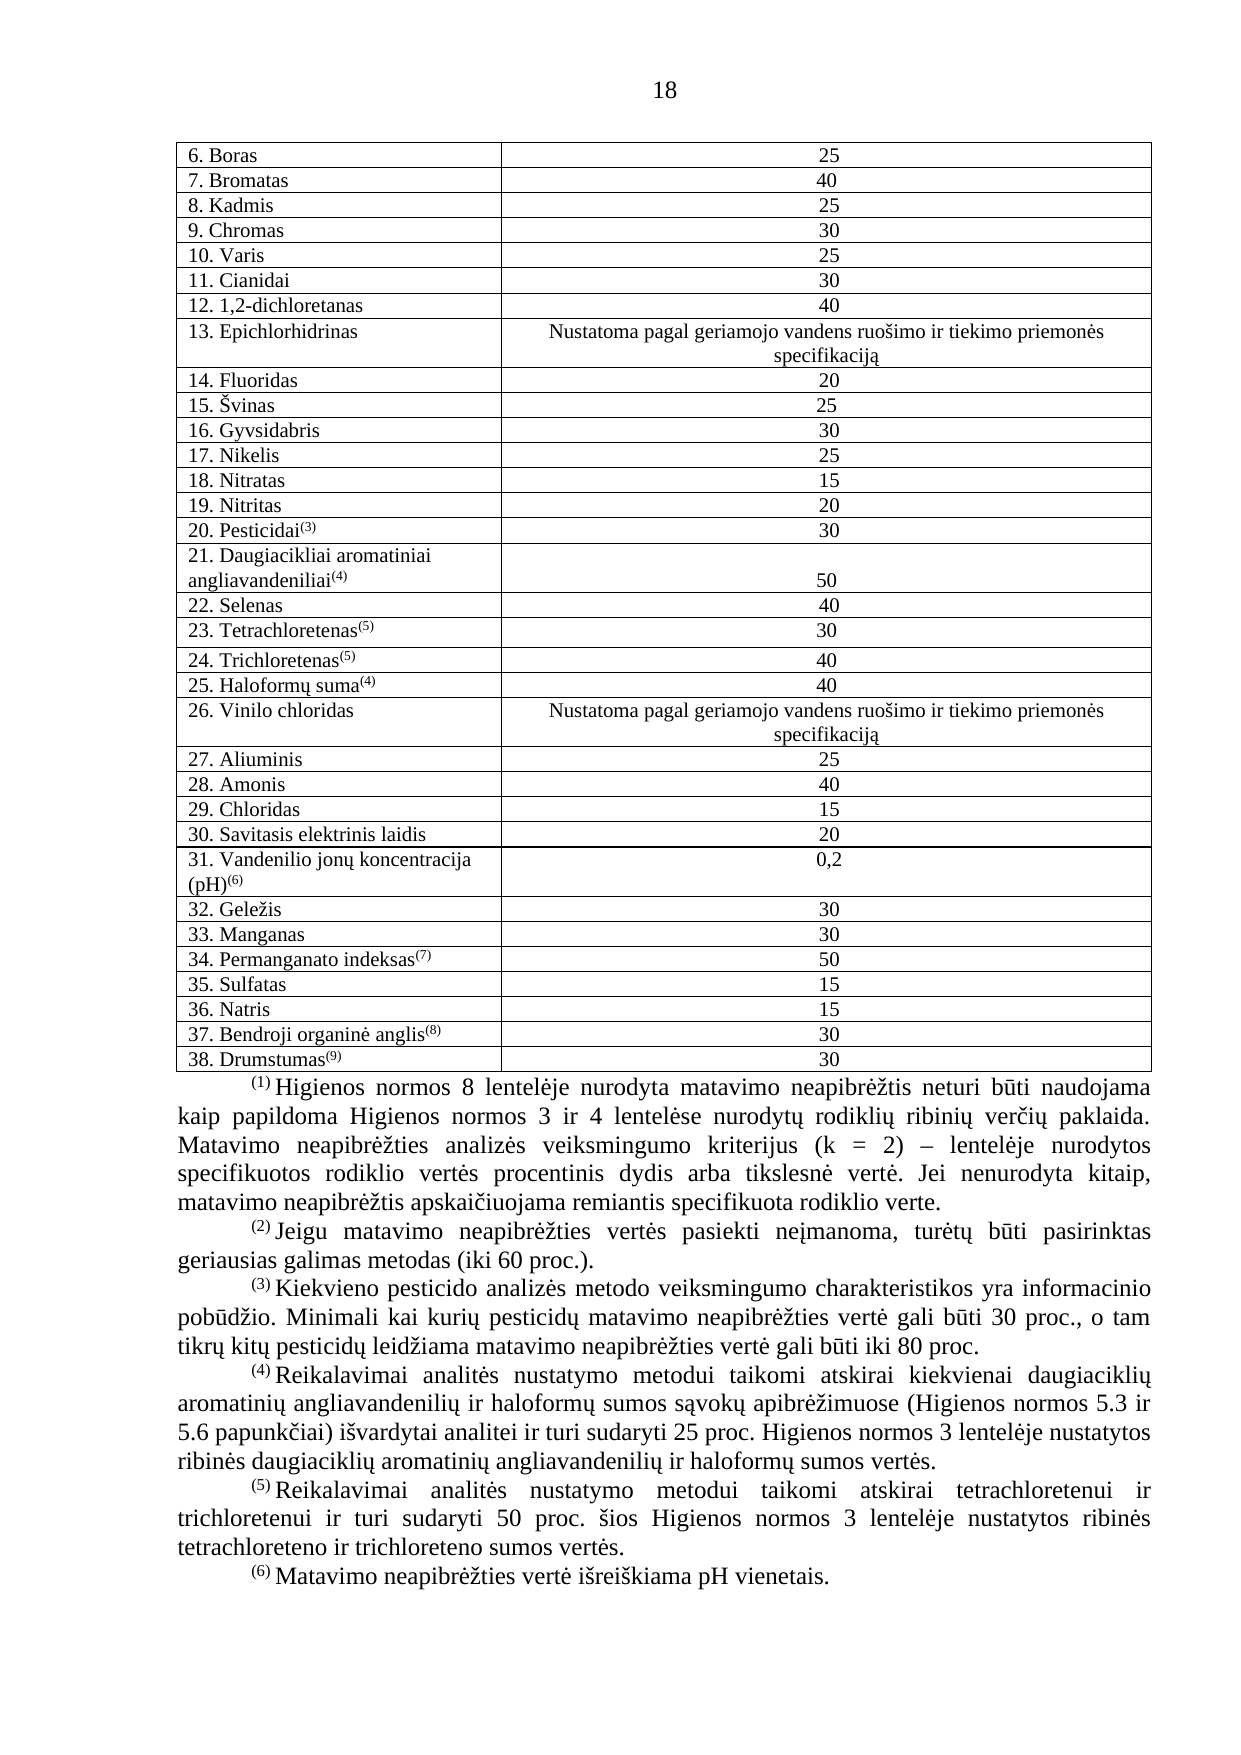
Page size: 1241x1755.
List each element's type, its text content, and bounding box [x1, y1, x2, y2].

table_cell 40 [502, 673, 1151, 697]
text (6) Matavimo neapibrėžties vertė išreiškiama pH vienetais. [177, 1561, 1152, 1590]
text (2) Jeigu matavimo neapibrėžties vertės pasiekti neįmanoma, turėtų būti pasirinktas geriausias galimas metodas (iki 60 proc.). [177, 1216, 1152, 1273]
table_cell 40 [502, 593, 1151, 617]
table_cell 9. Chromas [177, 218, 501, 242]
table_cell 10. Varis [177, 243, 501, 267]
table_cell 15. Švinas [177, 393, 501, 417]
table_cell 17. Nikelis [177, 443, 501, 467]
table_cell 23. Tetrachloretenas(5) [177, 618, 501, 647]
table_cell 50 [502, 544, 1151, 592]
table_cell 31. Vandenilio jonų koncentracija (pH)(6) [177, 848, 501, 896]
table_cell 30 [502, 922, 1151, 946]
table_cell 20 [502, 368, 1151, 392]
table_cell 25 [502, 443, 1151, 467]
table_cell 25 [502, 393, 1151, 417]
table_cell 30 [502, 268, 1151, 292]
table_cell 20. Pesticidai(3) [177, 518, 501, 542]
table_cell 36. Natris [177, 997, 501, 1021]
table_cell 30 [502, 218, 1151, 242]
table_cell 19. Nitritas [177, 493, 501, 517]
table_cell 30 [502, 1047, 1151, 1071]
table_cell 30 [502, 1022, 1151, 1046]
text (1) Higienos normos 8 lentelėje nurodyta matavimo neapibrėžtis neturi būti naudojama kaip papildoma Higienos normos 3 ir 4 lentelėse nurodytų rodiklių ribinių verčių paklaida. Matavimo neapibrėžties analizės veiksmingumo kriterijus (k = 2) ‒ lentelėje nurodytos specifikuotos rodiklio vertės procentinis dydis arba tikslesnė vertė. Jei nenurodyta kitaip, matavimo neapibrėžtis apskaičiuojama remiantis specifikuota rodiklio verte. [177, 1072, 1152, 1216]
table_cell 40 [502, 648, 1151, 672]
text (3) Kiekvieno pesticido analizės metodo veiksmingumo charakteristikos yra informacinio pobūdžio. Minimali kai kurių pesticidų matavimo neapibrėžties vertė gali būti 30 proc., o tam tikrų kitų pesticidų leidžiama matavimo neapibrėžties vertė gali būti iki 80 proc. [177, 1273, 1152, 1360]
table_cell 28. Amonis [177, 772, 501, 796]
table_cell 0,2 [502, 848, 1151, 896]
table_cell 20 [502, 822, 1151, 846]
table_cell 38. Drumstumas(9) [177, 1047, 501, 1071]
table_cell 16. Gyvsidabris [177, 418, 501, 442]
table_cell 25 [502, 243, 1151, 267]
table_cell 34. Permanganato indeksas(7) [177, 947, 501, 971]
table_cell 33. Manganas [177, 922, 501, 946]
table_cell 32. Geležis [177, 897, 501, 921]
text (4) Reikalavimai analitės nustatymo metodui taikomi atskirai kiekvienai daugiaciklių aromatinių angliavandenilių ir haloformų sumos sąvokų apibrėžimuose (Higienos normos 5.3 ir 5.6 papunkčiai) išvardytai analitei ir turi sudaryti 25 proc. Higienos normos 3 lentelėje nustatytos ribinės daugiaciklių aromatinių angliavandenilių ir haloformų sumos vertės. [177, 1360, 1152, 1475]
table_cell 18. Nitratas [177, 468, 501, 492]
table_cell 12. 1,2-dichloretanas [177, 294, 501, 317]
table_cell 50 [502, 947, 1151, 971]
table_cell 40 [502, 294, 1151, 317]
table_cell 30 [502, 897, 1151, 921]
table_cell 6. Boras [177, 143, 501, 167]
table_cell 27. Aliuminis [177, 747, 501, 771]
table_cell Nustatoma pagal geriamojo vandens ruošimo ir tiekimo priemonės specifikaciją [502, 698, 1151, 746]
table_cell 30. Savitasis elektrinis laidis [177, 822, 501, 846]
table_cell 25 [502, 747, 1151, 771]
table_cell 11. Cianidai [177, 268, 501, 292]
table_cell 29. Chloridas [177, 797, 501, 821]
text (5) Reikalavimai analitės nustatymo metodui taikomi atskirai tetrachloretenui ir trichloretenui ir turi sudaryti 50 proc. šios Higienos normos 3 lentelėje nustatytos ribinės tetrachloreteno ir trichloreteno sumos vertės. [177, 1475, 1152, 1561]
table_cell 13. Epichlorhidrinas [177, 319, 501, 367]
table_cell 30 [502, 518, 1151, 542]
table_cell 25 [502, 193, 1151, 217]
table_cell 30 [502, 418, 1151, 442]
table_cell 26. Vinilo chloridas [177, 698, 501, 746]
table_cell 40 [502, 772, 1151, 796]
table_cell 35. Sulfatas [177, 972, 501, 996]
table_cell 15 [502, 468, 1151, 492]
table_cell 14. Fluoridas [177, 368, 501, 392]
table_cell 20 [502, 493, 1151, 517]
table_cell 25 [502, 143, 1151, 167]
table_cell 37. Bendroji organinė anglis(8) [177, 1022, 501, 1046]
table_cell 7. Bromatas [177, 168, 501, 192]
table_cell 15 [502, 972, 1151, 996]
table_cell 15 [502, 797, 1151, 821]
table_cell 24. Trichloretenas(5) [177, 648, 501, 672]
table_cell 15 [502, 997, 1151, 1021]
table_cell 25. Haloformų suma(4) [177, 673, 501, 697]
table_cell Nustatoma pagal geriamojo vandens ruošimo ir tiekimo priemonės specifikaciją [502, 319, 1151, 367]
table_cell 8. Kadmis [177, 193, 501, 217]
table_cell 22. Selenas [177, 593, 501, 617]
table_cell 21. Daugiacikliai aromatiniai angliavandeniliai(4) [177, 544, 501, 592]
table_cell 30 [502, 618, 1151, 647]
table_cell 40 [502, 168, 1151, 192]
